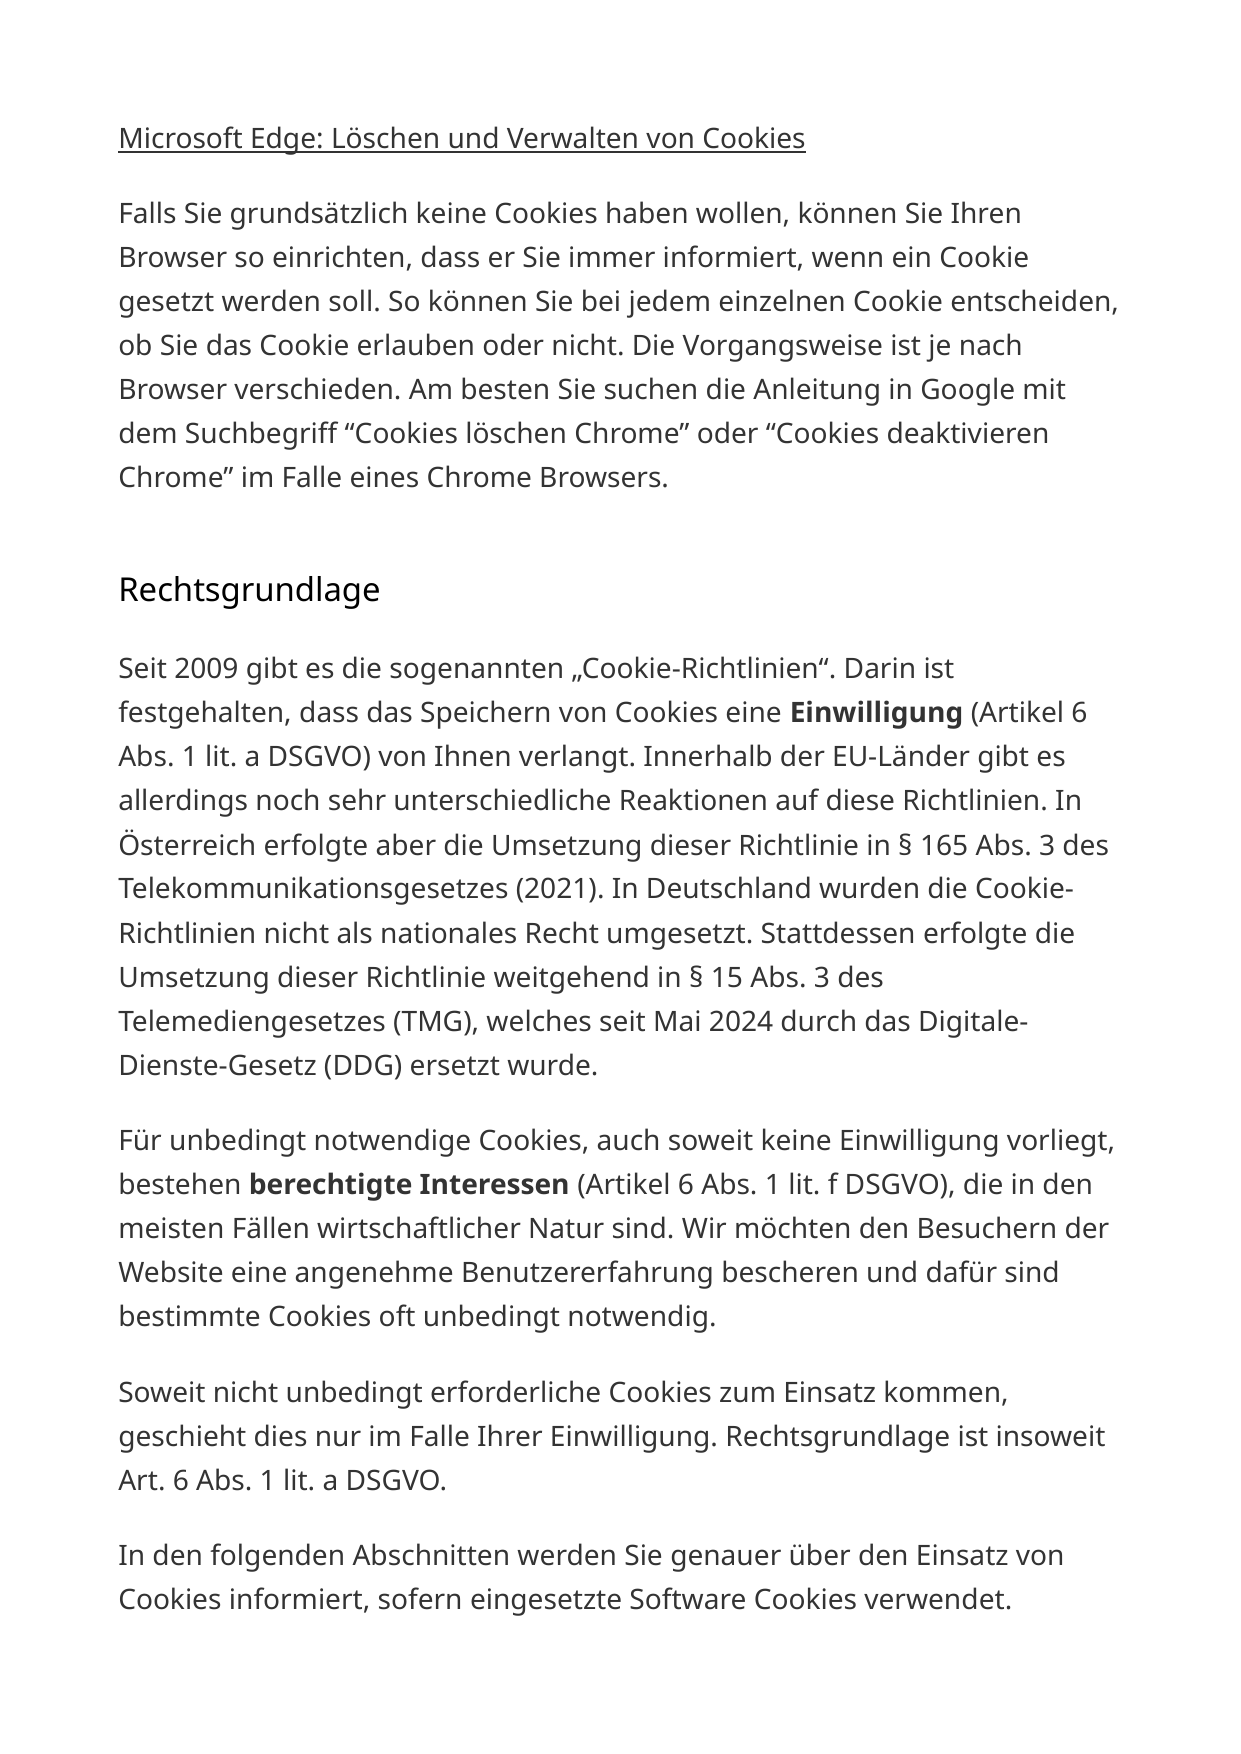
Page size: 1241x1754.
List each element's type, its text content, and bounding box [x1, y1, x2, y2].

text In den folgenden Abschnitten werden Sie genauer über den Einsatz von Cookies informiert, sofern eingesetzte Software Cookies verwendet. [118, 1535, 1122, 1618]
text Microsoft Edge: Löschen und Verwalten von Cookies [118, 118, 1122, 156]
text Soweit nicht unbedingt erforderliche Cookies zum Einsatz kommen, geschieht dies nur im Falle Ihrer Einwilligung. Rechtsgrundlage ist insoweit Art. 6 Abs. 1 lit. a DSGVO. [118, 1372, 1122, 1498]
text Falls Sie grundsätzlich keine Cookies haben wollen, können Sie Ihren Browser so einrichten, dass er Sie immer informiert, wenn ein Cookie gesetzt werden soll. So können Sie bei jedem einzelnen Cookie entscheiden, ob Sie das Cookie erlauben oder nicht. Die Vorgangsweise ist je nach Browser verschieden. Am besten Sie suchen die Anleitung in Google mit dem Suchbegriff “Cookies löschen Chrome” oder “Cookies deaktivieren Chrome” im Falle eines Chrome Browsers. [118, 193, 1122, 496]
text Für unbedingt notwendige Cookies, auch soweit keine Einwilligung vorliegt, bestehen berechtigte Interessen (Artikel 6 Abs. 1 lit. f DSGVO), die in den meisten Fällen wirtschaftlicher Natur sind. Wir möchten den Besuchern der Website eine angenehme Benutzererfahrung bescheren und dafür sind bestimmte Cookies oft unbedingt notwendig. [118, 1120, 1122, 1335]
subtitle Rechtsgrundlage [118, 566, 1122, 611]
text Seit 2009 gibt es die sogenannten „Cookie-Richtlinien“. Darin ist festgehalten, dass das Speichern von Cookies eine Einwilligung (Artikel 6 Abs. 1 lit. a DSGVO) von Ihnen verlangt. Innerhalb der EU-Länder gibt es allerdings noch sehr unterschiedliche Reaktionen auf diese Richtlinien. In Österreich erfolgte aber die Umsetzung dieser Richtlinie in § 165 Abs. 3 des Telekommunikationsgesetzes (2021). In Deutschland wurden die Cookie-Richtlinien nicht als nationales Recht umgesetzt. Stattdessen erfolgte die Umsetzung dieser Richtlinie weitgehend in § 15 Abs. 3 des Telemediengesetzes (TMG), welches seit Mai 2024 durch das Digitale-Dienste-Gesetz (DDG) ersetzt wurde. [118, 648, 1122, 1083]
